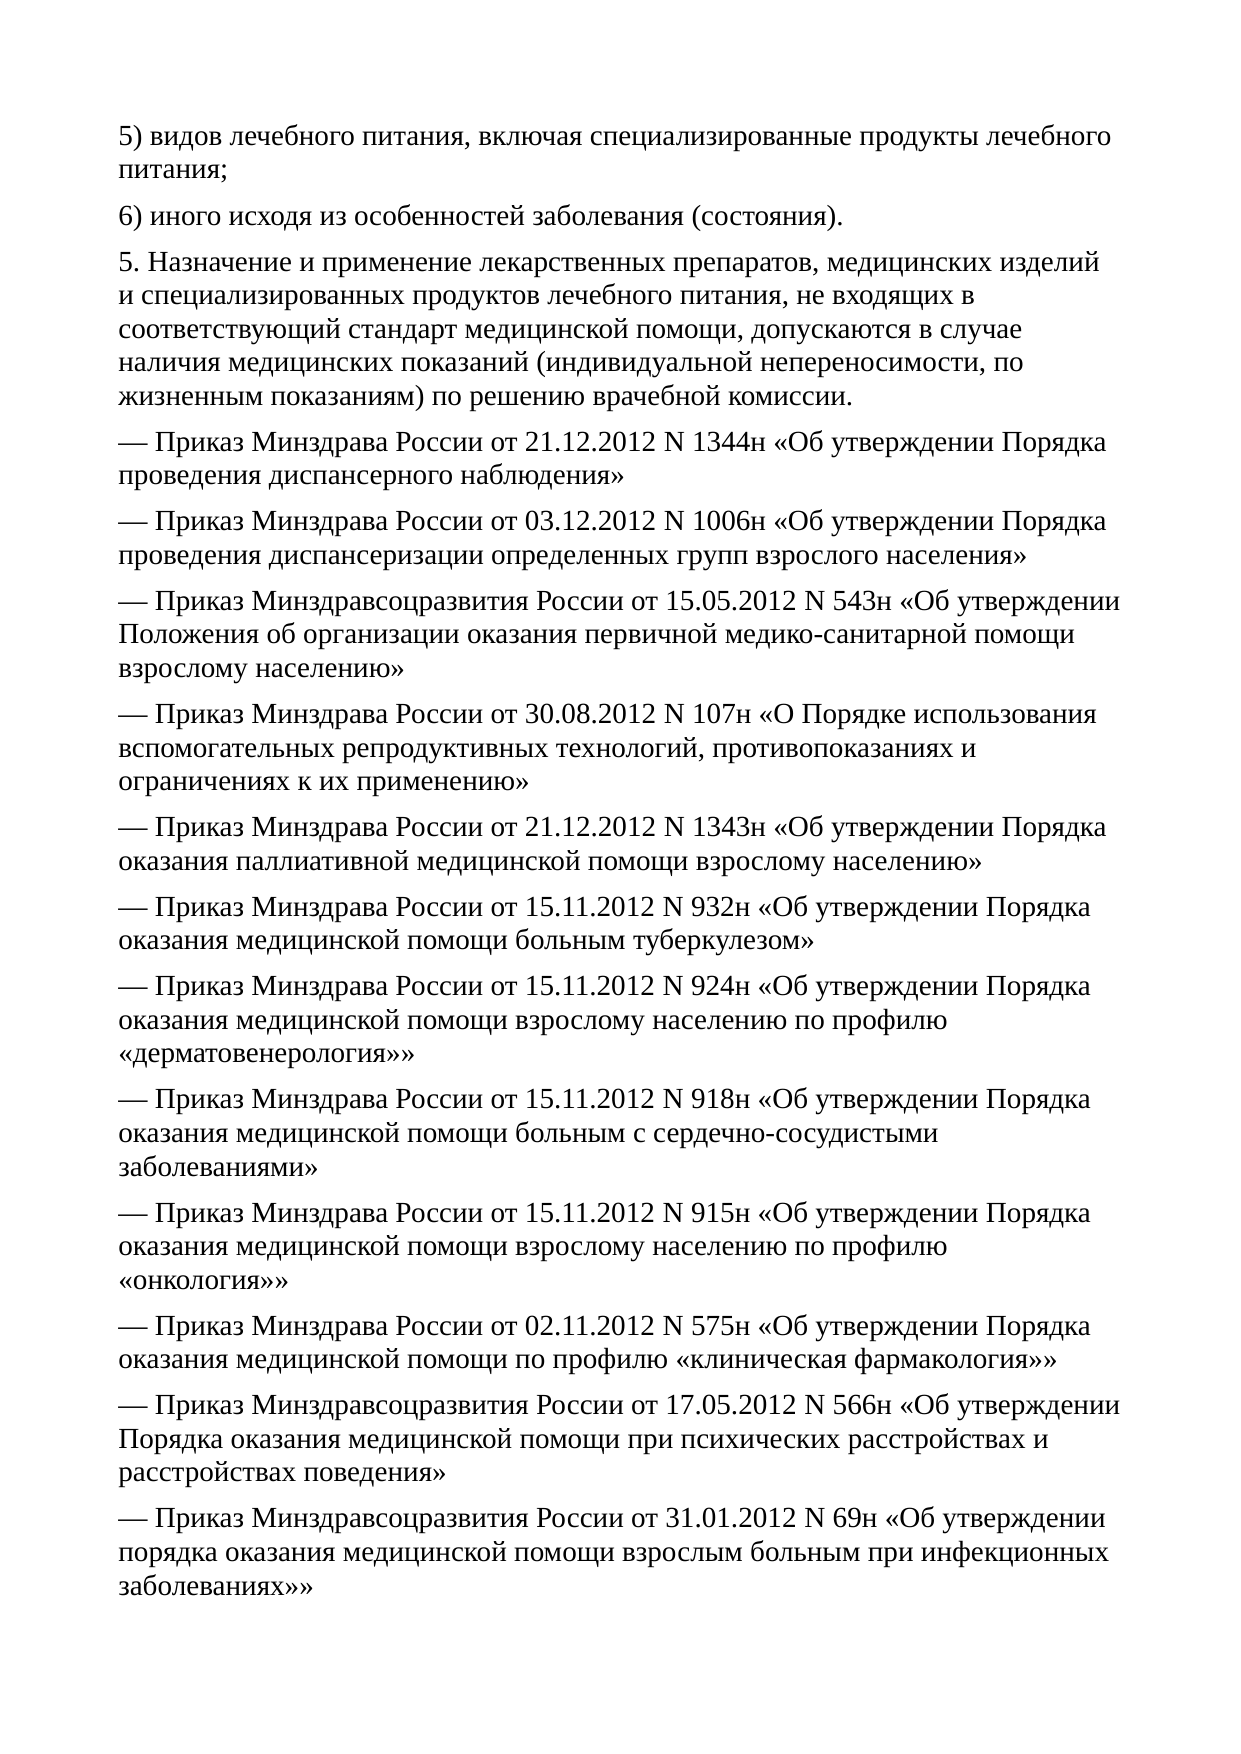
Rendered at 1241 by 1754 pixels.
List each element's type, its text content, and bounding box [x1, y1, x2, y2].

text 6) иного исходя из особенностей заболевания (состояния). [118, 198, 1122, 231]
text — Приказ Минздрава России от 30.08.2012 N 107н «О Порядке использования вспомогательных репродуктивных технологий, противопоказаниях и ограничениях к их применению» [118, 696, 1122, 797]
text — Приказ Минздрава России от 21.12.2012 N 1343н «Об утверждении Порядка оказания паллиативной медицинской помощи взрослому населению» [118, 809, 1122, 876]
text — Приказ Минздрава России от 03.12.2012 N 1006н «Об утверждении Порядка проведения диспансеризации определенных групп взрослого населения» [118, 503, 1122, 571]
text — Приказ Минздравсоцразвития России от 17.05.2012 N 566н «Об утверждении Порядка оказания медицинской помощи при психических расстройствах и расстройствах поведения» [118, 1387, 1122, 1488]
text — Приказ Минздравсоцразвития России от 15.05.2012 N 543н «Об утверждении Положения об организации оказания первичной медико-санитарной помощи взрослому населению» [118, 583, 1122, 684]
text — Приказ Минздрава России от 02.11.2012 N 575н «Об утверждении Порядка оказания медицинской помощи по профилю «клиническая фармакология»» [118, 1308, 1122, 1375]
text — Приказ Минздрава России от 15.11.2012 N 915н «Об утверждении Порядка оказания медицинской помощи взрослому населению по профилю «онкология»» [118, 1195, 1122, 1295]
text — Приказ Минздрава России от 15.11.2012 N 932н «Об утверждении Порядка оказания медицинской помощи больным туберкулезом» [118, 889, 1122, 956]
text — Приказ Минздрава России от 15.11.2012 N 924н «Об утверждении Порядка оказания медицинской помощи взрослому населению по профилю «дерматовенерология»» [118, 968, 1122, 1069]
text 5) видов лечебного питания, включая специализированные продукты лечебного питания; [118, 118, 1122, 185]
text — Приказ Минздрава России от 15.11.2012 N 918н «Об утверждении Порядка оказания медицинской помощи больным с сердечно-сосудистыми заболеваниями» [118, 1082, 1122, 1182]
text 5. Назначение и применение лекарственных препаратов, медицинских изделий и специализированных продуктов лечебного питания, не входящих в соответствующий стандарт медицинской помощи, допускаются в случае наличия медицинских показаний (индивидуальной непереносимости, по жизненным показаниям) по решению врачебной комиссии. [118, 244, 1122, 411]
text — Приказ Минздравсоцразвития России от 31.01.2012 N 69н «Об утверждении порядка оказания медицинской помощи взрослым больным при инфекционных заболеваниях»» [118, 1501, 1122, 1601]
text — Приказ Минздрава России от 21.12.2012 N 1344н «Об утверждении Порядка проведения диспансерного наблюдения» [118, 424, 1122, 491]
